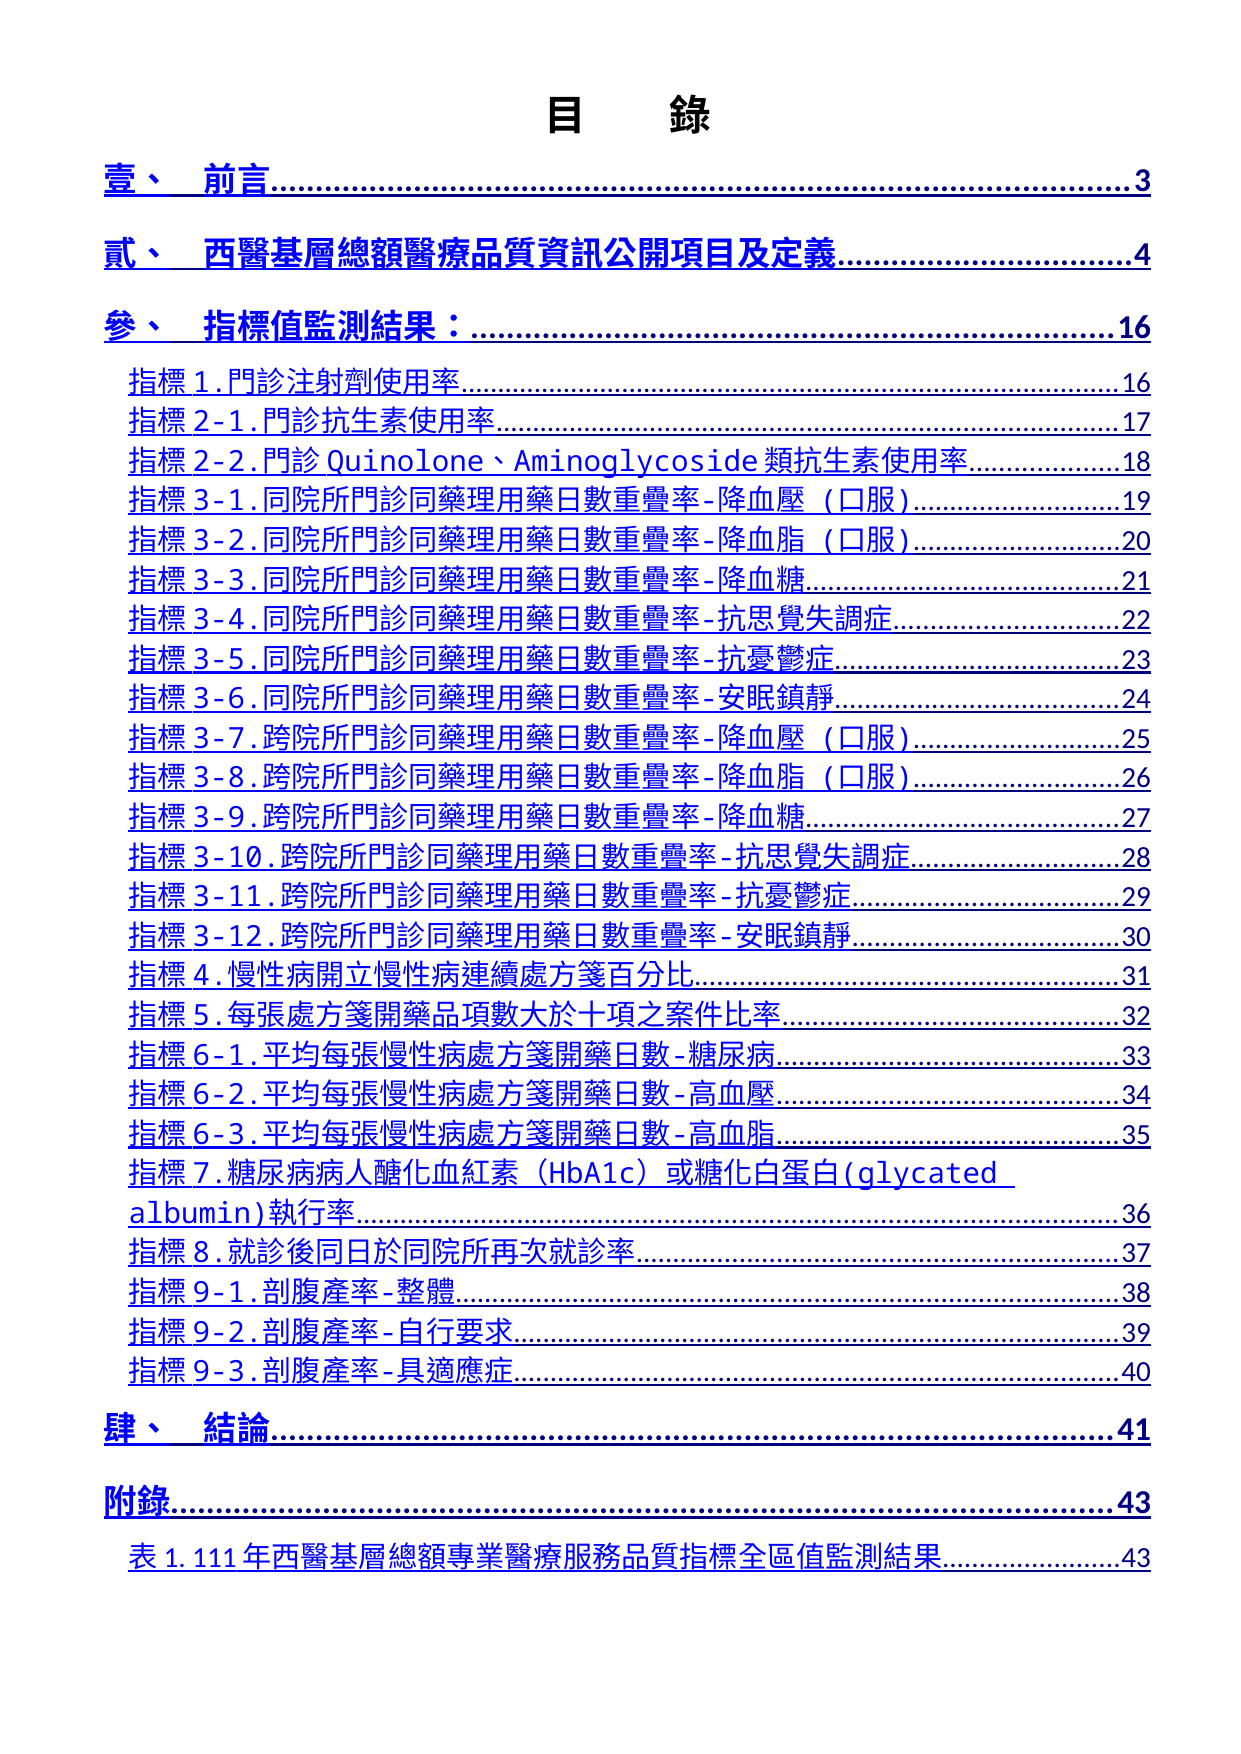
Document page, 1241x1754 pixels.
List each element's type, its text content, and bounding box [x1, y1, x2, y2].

text 指標3-10.跨院所門診同藥理用藥日數重疊率-抗思覺失調症 28 [128, 835, 1152, 875]
text 貳、 西醫基層總額醫療品質資訊公開項目及定義 4 [103, 226, 1152, 275]
text 指標3-9.跨院所門診同藥理用藥日數重疊率-降血糖 27 [128, 796, 1152, 835]
text 指標7.糖尿病病人醣化血紅素（HbA1c）或糖化白蛋白(glycated albumin)執行率 36 [128, 1152, 1152, 1231]
text 指標6-2.平均每張慢性病處方箋開藥日數-高血壓 34 [128, 1073, 1152, 1112]
text 肆、 結論 41 [103, 1402, 1152, 1450]
text 指標3-4.同院所門診同藥理用藥日數重疊率-抗思覺失調症 22 [128, 598, 1152, 637]
text 指標3-11.跨院所門診同藥理用藥日數重疊率-抗憂鬱症 29 [128, 875, 1152, 914]
text 壹、 前言 3 [103, 153, 1152, 201]
text 目 錄 [104, 89, 1152, 141]
text 指標3-3.同院所門診同藥理用藥日數重疊率-降血糖 21 [128, 558, 1152, 598]
text 表1. 111年西醫基層總額專業醫療服務品質指標全區值監測結果 43 [128, 1536, 1152, 1576]
text 指標3-1.同院所門診同藥理用藥日數重疊率-降血壓 (口服) 19 [128, 479, 1152, 519]
text 指標6-1.平均每張慢性病處方箋開藥日數-糖尿病 33 [128, 1033, 1152, 1073]
text 指標3-2.同院所門診同藥理用藥日數重疊率-降血脂 (口服) 20 [128, 519, 1152, 558]
text 指標2-1.門診抗生素使用率 17 [128, 400, 1152, 439]
text 指標3-7.跨院所門診同藥理用藥日數重疊率-降血壓 (口服) 25 [128, 717, 1152, 756]
text 附錄 43 [103, 1475, 1152, 1523]
text 指標3-6.同院所門診同藥理用藥日數重疊率-安眠鎮靜 24 [128, 677, 1152, 717]
text 指標6-3.平均每張慢性病處方箋開藥日數-高血脂 35 [128, 1112, 1152, 1152]
text 指標3-12.跨院所門診同藥理用藥日數重疊率-安眠鎮靜 30 [128, 914, 1152, 954]
text 指標5.每張處方箋開藥品項數大於十項之案件比率 32 [128, 994, 1152, 1033]
text 指標1.門診注射劑使用率 16 [128, 360, 1152, 400]
text 指標9-3.剖腹產率-具適應症 40 [128, 1350, 1152, 1389]
text 指標2-2.門診Quinolone、Aminoglycoside類抗生素使用率 18 [128, 439, 1152, 479]
text 指標3-8.跨院所門診同藥理用藥日數重疊率-降血脂 (口服) 26 [128, 756, 1152, 796]
text 參、 指標值監測結果： 16 [103, 300, 1152, 348]
text 指標9-1.剖腹產率-整體 38 [128, 1271, 1152, 1310]
text 指標8.就診後同日於同院所再次就診率 37 [128, 1231, 1152, 1271]
text 指標4.慢性病開立慢性病連續處方箋百分比 31 [128, 954, 1152, 994]
text 指標3-5.同院所門診同藥理用藥日數重疊率-抗憂鬱症 23 [128, 637, 1152, 677]
text 指標9-2.剖腹產率-自行要求 39 [128, 1310, 1152, 1350]
